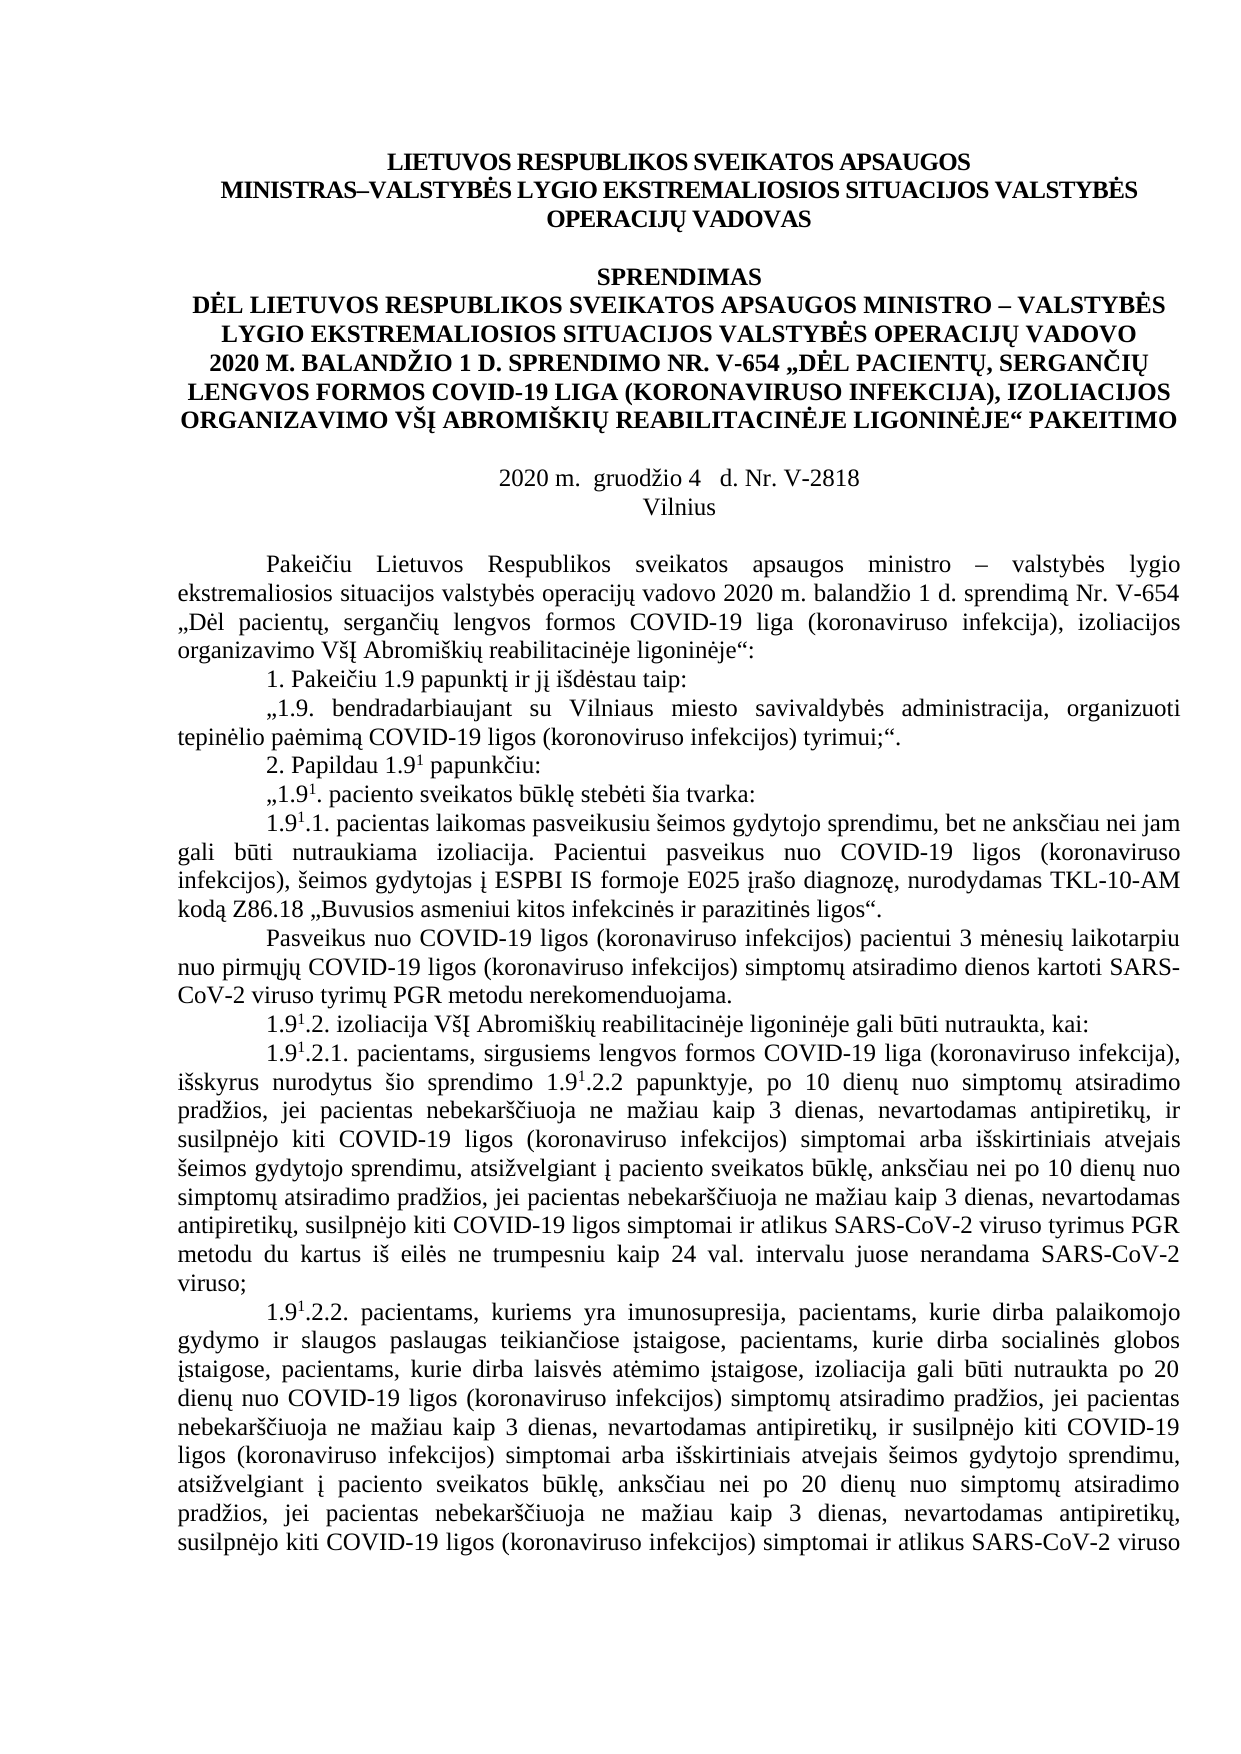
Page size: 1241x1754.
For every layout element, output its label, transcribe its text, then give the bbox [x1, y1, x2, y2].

text 1.91.2.1. pacientams, sirgusiems lengvos formos COVID-19 liga (koronaviruso infekcija), išskyrus nurodytus šio sprendimo 1.91.2.2 papunktyje, po 10 dienų nuo simptomų atsiradimo pradžios, jei pacientas nebekarščiuoja ne mažiau kaip 3 dienas, nevartodamas antipiretikų, ir susilpnėjo kiti COVID-19 ligos (koronaviruso infekcijos) simptomai arba išskirtiniais atvejais šeimos gydytojo sprendimu, atsižvelgiant į paciento sveikatos būklę, anksčiau nei po 10 dienų nuo simptomų atsiradimo pradžios, jei pacientas nebekarščiuoja ne mažiau kaip 3 dienas, nevartodamas antipiretikų, susilpnėjo kiti COVID-19 ligos simptomai ir atlikus SARS-CoV-2 viruso tyrimus PGR metodu du kartus iš eilės ne trumpesniu kaip 24 val. intervalu juose nerandama SARS-CoV-2 viruso; [177, 1038, 1181, 1297]
text 1.91.2.2. pacientams, kuriems yra imunosupresija, pacientams, kurie dirba palaikomojo gydymo ir slaugos paslaugas teikiančiose įstaigose, pacientams, kurie dirba socialinės globos įstaigose, pacientams, kurie dirba laisvės atėmimo įstaigose, izoliacija gali būti nutraukta po 20 dienų nuo COVID-19 ligos (koronaviruso infekcijos) simptomų atsiradimo pradžios, jei pacientas nebekarščiuoja ne mažiau kaip 3 dienas, nevartodamas antipiretikų, ir susilpnėjo kiti COVID-19 ligos (koronaviruso infekcijos) simptomai arba išskirtiniais atvejais šeimos gydytojo sprendimu, atsižvelgiant į paciento sveikatos būklę, anksčiau nei po 20 dienų nuo simptomų atsiradimo pradžios, jei pacientas nebekarščiuoja ne mažiau kaip 3 dienas, nevartodamas antipiretikų, susilpnėjo kiti COVID-19 ligos (koronaviruso infekcijos) simptomai ir atlikus SARS-CoV-2 viruso [177, 1297, 1181, 1556]
text LIETUVOS RESPUBLIKOS SVEIKATOS APSAUGOS [177, 147, 1181, 176]
text „1.9. bendradarbiaujant su Vilniaus miesto savivaldybės administracija, organizuoti tepinėlio paėmimą COVID-19 ligos (koronoviruso infekcijos) tyrimui;“. [177, 693, 1181, 751]
text MINISTRAS–VALSTYBĖS LYGIO EKSTREMALIOSIOS SITUACIJOS VALSTYBĖS OPERACIJŲ VADOVAS [177, 176, 1181, 233]
text 1.91.1. pacientas laikomas pasveikusiu šeimos gydytojo sprendimu, bet ne anksčiau nei jam gali būti nutraukiama izoliacija. Pacientui pasveikus nuo COVID-19 ligos (koronaviruso infekcijos), šeimos gydytojas į ESPBI IS formoje E025 įrašo diagnozę, nurodydamas TKL-10-AM kodą Z86.18 „Buvusios asmeniui kitos infekcinės ir parazitinės ligos“. [177, 808, 1181, 923]
text 2. Papildau 1.91 papunkčiu: [177, 751, 1181, 779]
text Vilnius [177, 492, 1181, 521]
text DĖL LIETUVOS RESPUBLIKOS SVEIKATOS APSAUGOS MINISTRO – VALSTYBĖS LYGIO EKSTREMALIOSIOS SITUACIJOS VALSTYBĖS OPERACIJŲ VADOVO 2020 M. BALANDŽIO 1 D. SPRENDIMO NR. V-654 „DĖL PACIENTŲ, SERGANČIŲ LENGVOS FORMOS COVID-19 LIGA (KORONAVIRUSO INFEKCIJA), IZOLIACIJOS ORGANIZAVIMO VŠĮ ABROMIŠKIŲ REABILITACINĖJE LIGONINĖJE“ PAKEITIMO [177, 291, 1181, 434]
text 1.91.2. izoliacija VšĮ Abromiškių reabilitacinėje ligoninėje gali būti nutraukta, kai: [177, 1009, 1181, 1038]
text Pasveikus nuo COVID-19 ligos (koronaviruso infekcijos) pacientui 3 mėnesių laikotarpiu nuo pirmųjų COVID-19 ligos (koronaviruso infekcijos) simptomų atsiradimo dienos kartoti SARS-CoV-2 viruso tyrimų PGR metodu nerekomenduojama. [177, 923, 1181, 1009]
text SPRENDIMAS [177, 262, 1181, 291]
text 1. Pakeičiu 1.9 papunktį ir jį išdėstau taip: [177, 664, 1181, 693]
text Pakeičiu Lietuvos Respublikos sveikatos apsaugos ministro – valstybės lygio ekstremaliosios situacijos valstybės operacijų vadovo 2020 m. balandžio 1 d. sprendimą Nr. V-654 „Dėl pacientų, sergančių lengvos formos COVID-19 liga (koronaviruso infekcija), izoliacijos organizavimo VšĮ Abromiškių reabilitacinėje ligoninėje“: [177, 549, 1181, 664]
text „1.91. paciento sveikatos būklę stebėti šia tvarka: [177, 779, 1181, 808]
text 2020 m. gruodžio 4 d. Nr. V-2818 [177, 463, 1181, 492]
